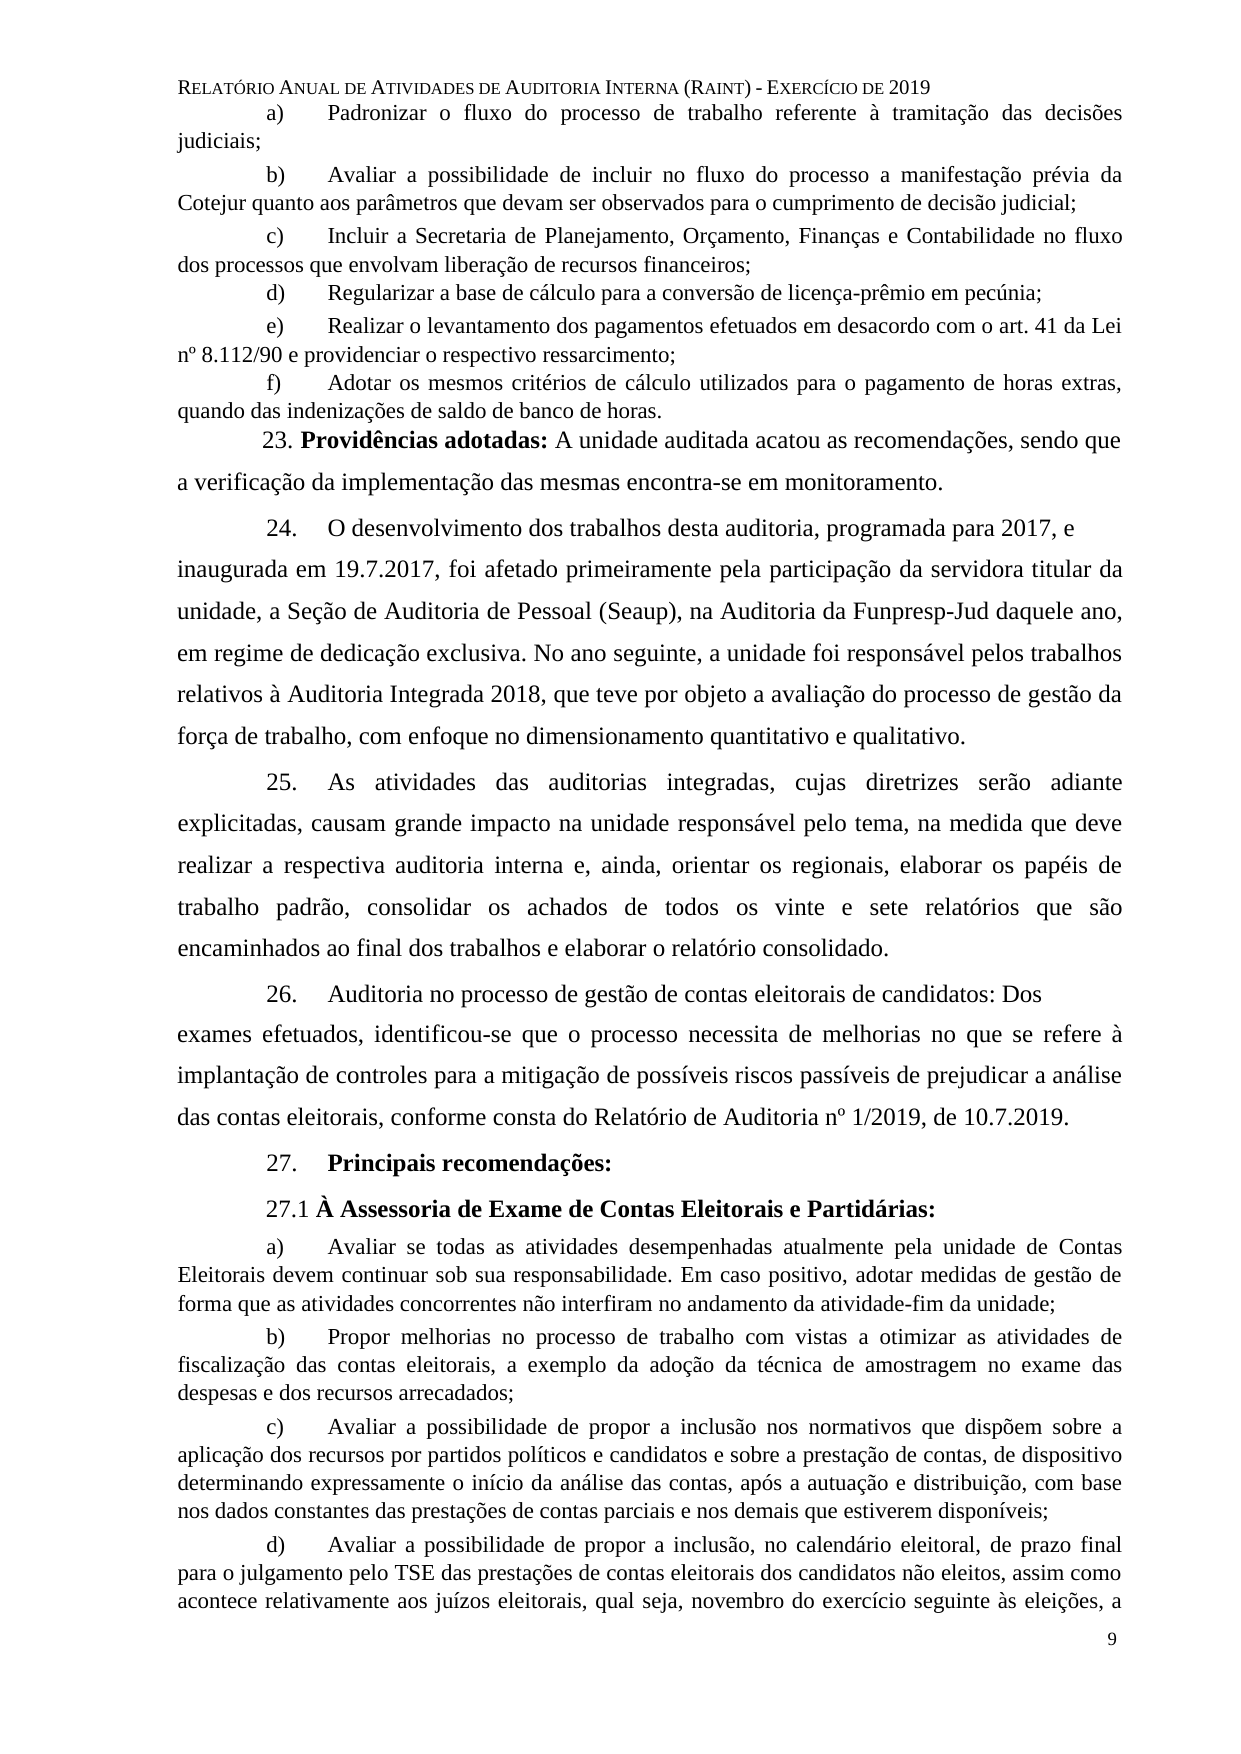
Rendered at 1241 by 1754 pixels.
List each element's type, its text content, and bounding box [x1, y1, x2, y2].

list Padronizar o fluxo do processo de trabalho referente à tramitação das decisões judiciais; [177, 99, 1124, 153]
text a verificação da implementação das mesmas encontra-se em monitoramento. [177, 467, 1124, 496]
text exames efetuados, identificou-se que o processo necessita de melhorias no que se refere à implantação de controles para a mitigação de possíveis riscos passíveis de prejudicar a análise das contas eleitorais, conforme consta do Relatório de Auditoria nº 1/2019, de 10.7.2019. [177, 1019, 1124, 1131]
list Avaliar a possibilidade de propor a inclusão, no calendário eleitoral, de prazo final para o julgamento pelo TSE das prestações de contas eleitorais dos candidatos não eleitos, assim como acontece relativamente aos juízos eleitorais, qual seja, novembro do exercício seguinte às eleições, a [177, 1531, 1124, 1614]
list Avaliar se todas as atividades desempenhadas atualmente pela unidade de Contas Eleitorais devem continuar sob sua responsabilidade. Em caso positivo, adotar medidas de gestão de forma que as atividades concorrentes não interfiram no andamento da atividade-fim da unidade; [177, 1233, 1124, 1316]
list Avaliar a possibilidade de incluir no fluxo do processo a manifestação prévia da Cotejur quanto aos parâmetros que devam ser observados para o cumprimento de decisão judicial; [177, 161, 1124, 215]
list Regularizar a base de cálculo para a conversão de licença-prêmio em pecúnia; [177, 279, 1124, 305]
text 23. Providências adotadas: A unidade auditada acatou as recomendações, sendo que [177, 425, 1127, 454]
list Avaliar a possibilidade de propor a inclusão nos normativos que dispõem sobre a aplicação dos recursos por partidos políticos e candidatos e sobre a prestação de contas, de dispositivo determinando expressamente o início da análise das contas, após a autuação e distribuição, com base nos dados constantes das prestações de contas parciais e nos demais que estiverem disponíveis; [177, 1413, 1124, 1524]
list O desenvolvimento dos trabalhos desta auditoria, programada para 2017, e [177, 513, 1124, 541]
list As atividades das auditorias integradas, cujas diretrizes serão adiante explicitadas, causam grande impacto na unidade responsável pelo tema, na medida que deve realizar a respectiva auditoria interna e, ainda, orientar os regionais, elaborar os papéis de trabalho padrão, consolidar os achados de todos os vinte e sete relatórios que são encaminhados ao final dos trabalhos e elaborar o relatório consolidado. [177, 767, 1124, 962]
list Incluir a Secretaria de Planejamento, Orçamento, Finanças e Contabilidade no fluxo dos processos que envolvam liberação de recursos financeiros; [177, 223, 1124, 277]
list Propor melhorias no processo de trabalho com vistas a otimizar as atividades de fiscalização das contas eleitorais, a exemplo da adoção da técnica de amostragem no exame das despesas e dos recursos arrecadados; [177, 1323, 1124, 1406]
text inaugurada em 19.7.2017, foi afetado primeiramente pela participação da servidora titular da unidade, a Seção de Auditoria de Pessoal (Seaup), na Auditoria da Funpresp-Jud daquele ano, em regime de dedicação exclusiva. No ano seguinte, a unidade foi responsável pelos trabalhos relativos à Auditoria Integrada 2018, que teve por objeto a avaliação do processo de gestão da força de trabalho, com enfoque no dimensionamento quantitativo e qualitativo. [177, 554, 1124, 750]
list Realizar o levantamento dos pagamentos efetuados em desacordo com o art. 41 da Lei nº 8.112/90 e providenciar o respectivo ressarcimento; [177, 312, 1124, 367]
list Adotar os mesmos critérios de cálculo utilizados para o pagamento de horas extras, quando das indenizações de saldo de banco de horas. [177, 369, 1124, 423]
text 27.1 À Assessoria de Exame de Contas Eleitorais e Partidárias: [266, 1194, 1123, 1222]
list Auditoria no processo de gestão de contas eleitorais de candidatos: Dos [177, 979, 1124, 1008]
list Principais recomendações: [177, 1148, 1124, 1177]
